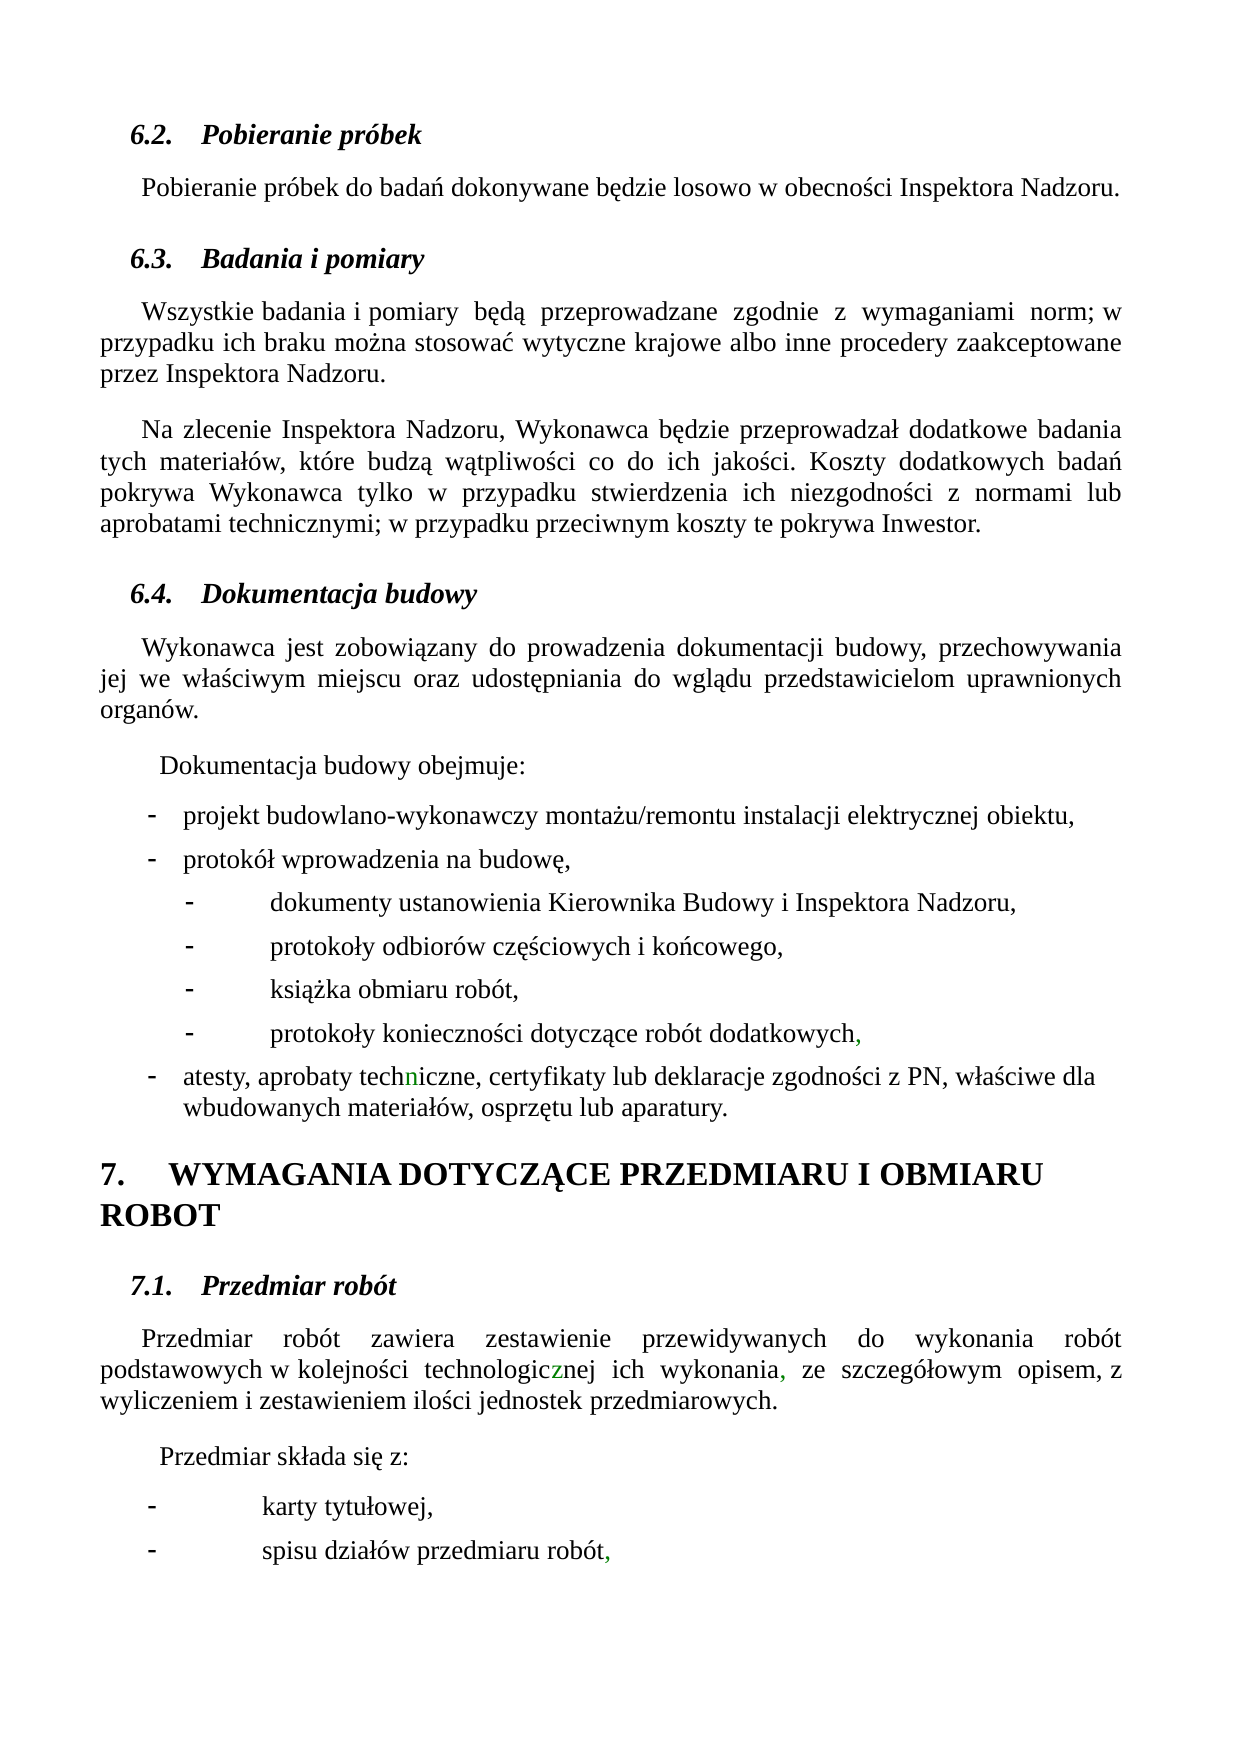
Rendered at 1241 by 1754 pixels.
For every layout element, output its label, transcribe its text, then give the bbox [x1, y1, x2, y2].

list Badania i pomiary [130, 241, 1153, 274]
list spisu działów przedmiaru robót, [147, 1534, 1153, 1565]
list dokumenty ustanowienia Kierownika Budowy i Inspektora Nadzoru, [185, 887, 1153, 918]
list WYMAGANIA DOTYCZĄCE PRZEDMIARU I OBMIARU ROBOT [100, 1154, 1045, 1233]
text Przedmiar robót zawiera zestawienie przewidywanych do wykonania robót podstawowych w kolejności technologicznej ich wykonania, ze szczegółowym opisem, z wyliczeniem i zestawieniem ilości jednostek przedmiarowych. [100, 1322, 1123, 1415]
text Przedmiar składa się z: [159, 1440, 1153, 1471]
text Wszystkie badania i pomiary będą przeprowadzane zgodnie z wymaganiami norm; w przypadku ich braku można stosować wytyczne krajowe albo inne procedery zaakceptowane przez Inspektora Nadzoru. [100, 295, 1123, 388]
list projekt budowlano-wykonawczy montażu/remontu instalacji elektrycznej obiektu, [147, 799, 1153, 830]
text Pobieranie próbek do badań dokonywane będzie losowo w obecności Inspektora Nadzoru. [100, 172, 1123, 203]
list protokoły odbiorów częściowych i końcowego, [185, 930, 1153, 961]
list karty tytułowej, [147, 1490, 1153, 1522]
list Dokumentacja budowy [130, 576, 1153, 610]
list Pobieranie próbek [130, 117, 1153, 151]
list protokół wprowadzenia na budowę, [147, 843, 1153, 874]
text Na zlecenie Inspektora Nadzoru, Wykonawca będzie przeprowadzał dodatkowe badania tych materiałów, które budzą wątpliwości co do ich jakości. Koszty dodatkowych badań pokrywa Wykonawca tylko w przypadku stwierdzenia ich niezgodności z normami lub aprobatami technicznymi; w przypadku przeciwnym koszty te pokrywa Inwestor. [100, 414, 1123, 538]
list protokoły konieczności dotyczące robót dodatkowych, [185, 1017, 1153, 1049]
text Dokumentacja budowy obejmuje: [159, 749, 1153, 780]
list atesty, aprobaty techniczne, certyfikaty lub deklaracje zgodności z PN, właściwe dla wbudowanych materiałów, osprzętu lub aparatury. [147, 1061, 1123, 1122]
list Przedmiar robót [130, 1268, 1153, 1301]
text Wykonawca jest zobowiązany do prowadzenia dokumentacji budowy, przechowywania jej we właściwym miejscu oraz udostępniania do wglądu przedstawicielom uprawnionych organów. [100, 631, 1123, 724]
list książka obmiaru robót, [185, 974, 1153, 1005]
